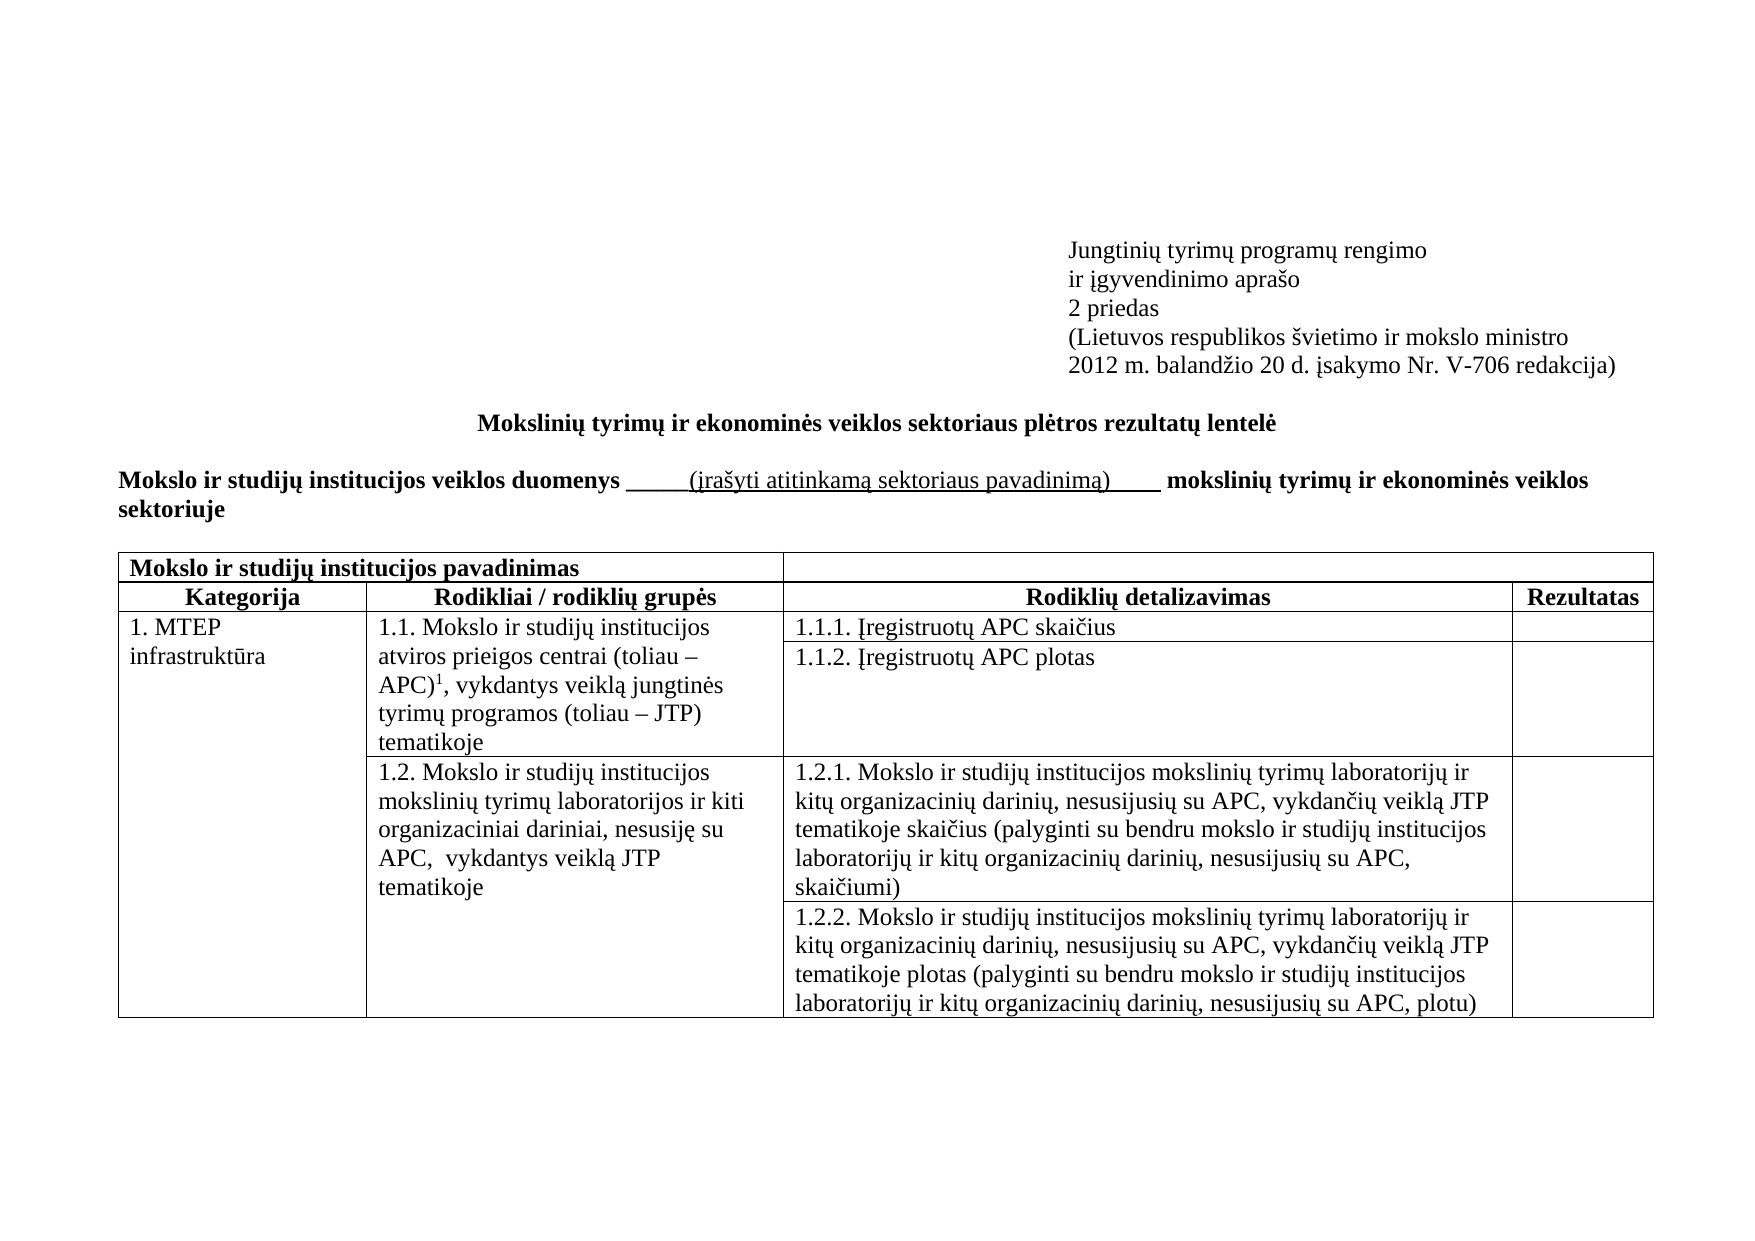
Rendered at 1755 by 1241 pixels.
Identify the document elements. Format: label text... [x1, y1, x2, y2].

table_cell 1.2.1. Mokslo ir studijų institucijos mokslinių tyrimų laboratorijų ir kitų organizacinių darinių, nesusijusių su APC, vykdančių veiklą JTP tematikoje skaičius (palyginti su bendru mokslo ir studijų institucijos laboratorijų ir kitų organizacinių darinių, nesusijusių su APC, skaičiumi) [784, 757, 1512, 901]
table_cell 1.1. Mokslo ir studijų institucijos atviros prieigos centrai (toliau – APC)1, vykdantys veiklą jungtinės tyrimų programos (toliau – JTP) tematikoje [367, 612, 783, 756]
table_cell Kategorija [119, 583, 366, 611]
table_cell [1513, 612, 1653, 641]
table_cell Rezultatas [1513, 583, 1653, 611]
text Jungtinių tyrimų programų rengimo [1068, 235, 1636, 264]
text Mokslinių tyrimų ir ekonominės veiklos sektoriaus plėtros rezultatų lentelė [118, 408, 1636, 437]
table_cell 1.1.2. Įregistruotų APC plotas [784, 642, 1512, 756]
table_cell [1513, 757, 1653, 901]
table_cell Rodiklių detalizavimas [784, 583, 1512, 611]
text 2012 m. balandžio 20 d. įsakymo Nr. V-706 redakcija) [1068, 350, 1636, 379]
text Mokslo ir studijų institucijos veiklos duomenys _____(įrašyti atitinkamą sektoriaus pavadinimą)____ mokslinių tyrimų ir ekonominės veiklos sektoriuje [118, 465, 1636, 523]
table_cell 1.2. Mokslo ir studijų institucijos mokslinių tyrimų laboratorijos ir kiti organizaciniai dariniai, nesusiję su APC, vykdantys veiklą JTP tematikoje [367, 757, 783, 1017]
table_cell [1513, 642, 1653, 756]
table_cell 1. MTEP infrastruktūra [119, 612, 366, 1017]
table_cell [1513, 902, 1653, 1017]
table_header Mokslo ir studijų institucijos pavadinimas [119, 553, 783, 581]
text (Lietuvos respublikos švietimo ir mokslo ministro [1068, 322, 1636, 350]
text 2 priedas [1068, 293, 1636, 322]
table_cell 1.1.1. Įregistruotų APC skaičius [784, 612, 1512, 641]
table_cell Rodikliai / rodiklių grupės [367, 583, 783, 611]
table_header [784, 553, 1653, 581]
text ir įgyvendinimo aprašo [1068, 264, 1636, 293]
table_cell 1.2.2. Mokslo ir studijų institucijos mokslinių tyrimų laboratorijų ir kitų organizacinių darinių, nesusijusių su APC, vykdančių veiklą JTP tematikoje plotas (palyginti su bendru mokslo ir studijų institucijos laboratorijų ir kitų organizacinių darinių, nesusijusių su APC, plotu) [784, 902, 1512, 1017]
